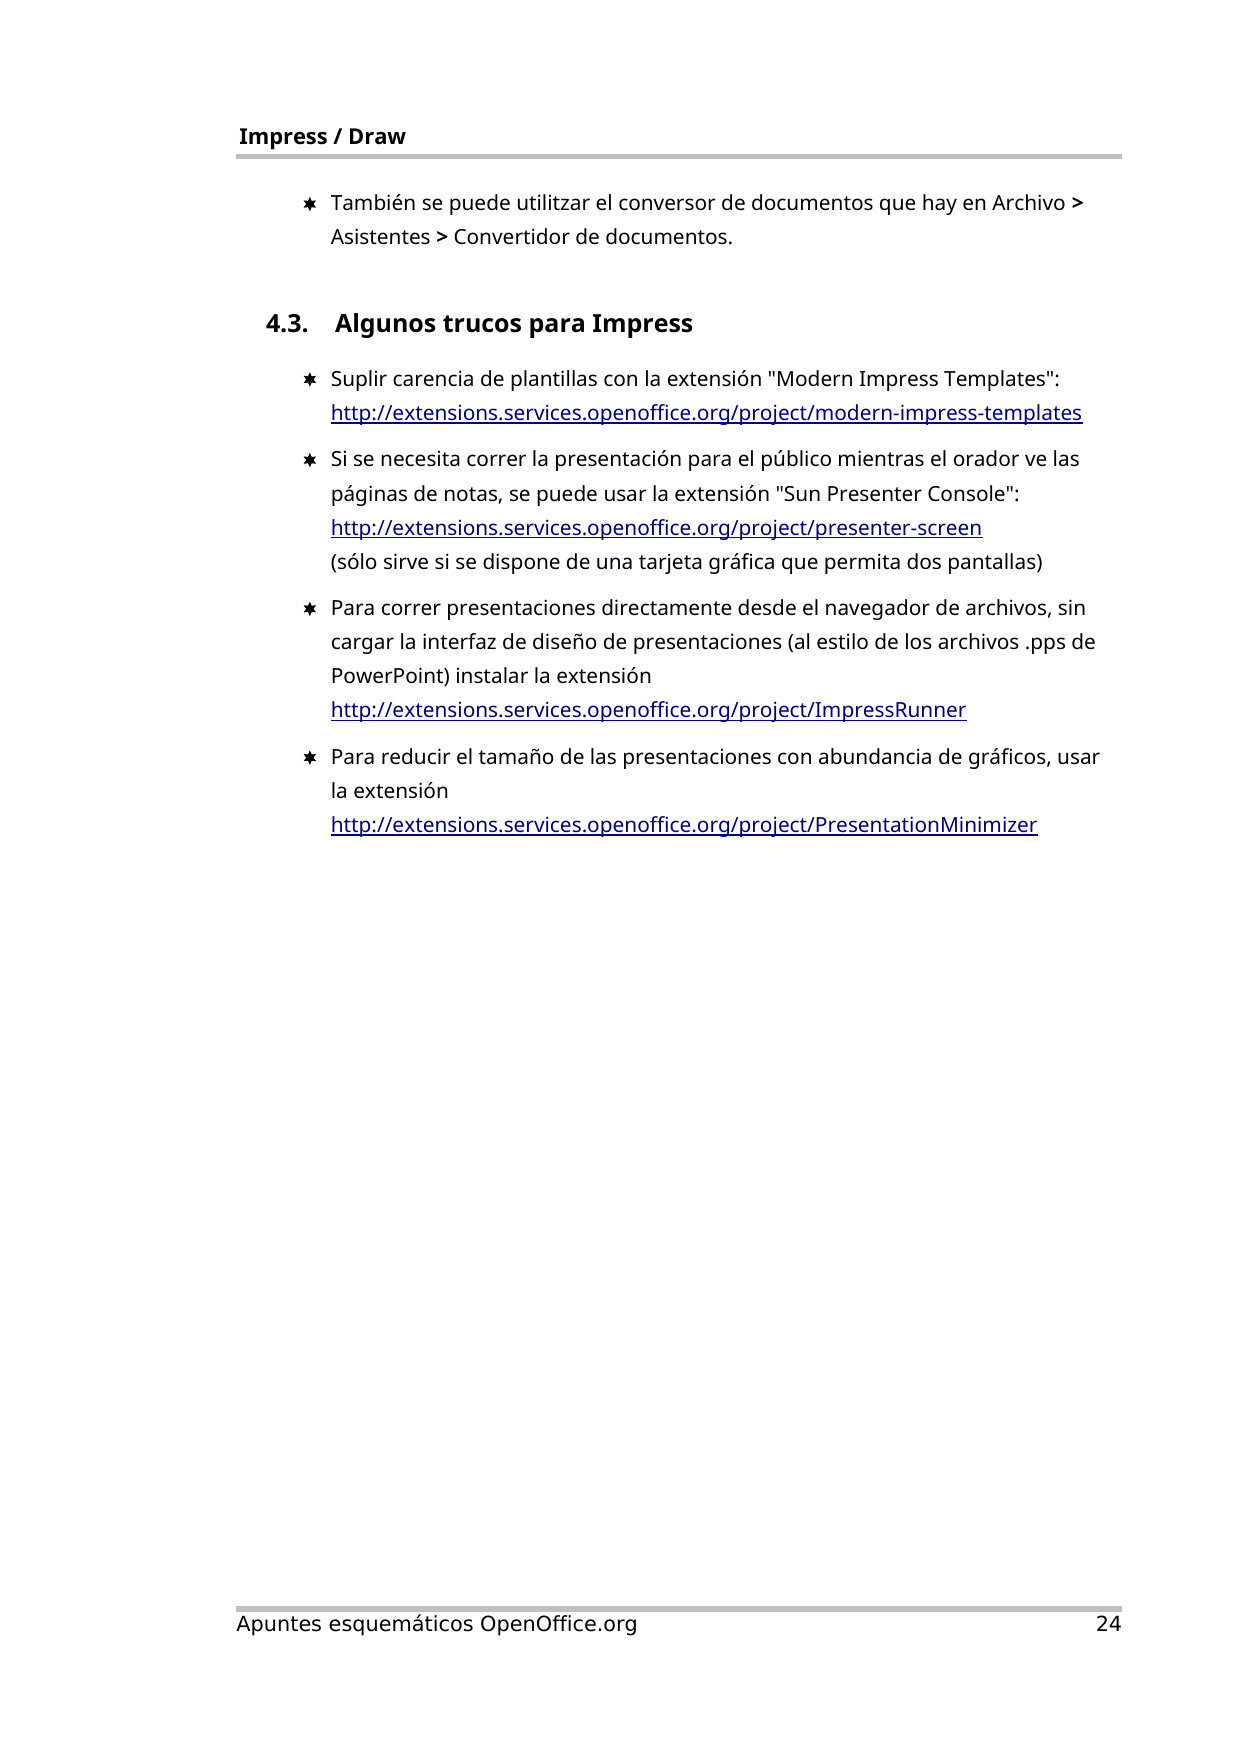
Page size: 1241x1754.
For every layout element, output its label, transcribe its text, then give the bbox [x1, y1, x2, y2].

subtitle Algunos trucos para Impress [266, 306, 1122, 340]
list Para correr presentaciones directamente desde el navegador de archivos, sin cargar la interfaz de diseño de presentaciones (al estilo de los archivos .pps de PowerPoint) instalar la extensión http://extensions.services.openoffice.org/project/ImpressRunner [301, 593, 1122, 724]
list Para reducir el tamaño de las presentaciones con abundancia de gráficos, usar la extensión http://extensions.services.openoffice.org/project/PresentationMinimizer [301, 742, 1122, 839]
list También se puede utilitzar el conversor de documentos que hay en Archivo > Asistentes > Convertidor de documentos. [301, 188, 1122, 251]
list Suplir carencia de plantillas con la extensión "Modern Impress Templates": http://extensions.services.openoffice.org/project/modern-impress-templates [301, 364, 1122, 426]
list Si se necesita correr la presentación para el público mientras el orador ve las páginas de notas, se puede usar la extensión "Sun Presenter Console": http://extensions.services.openoffice.org/project/presenter-screen (sólo sirve si se dispone de una tarjeta gráfica que permita dos pantallas) [301, 444, 1122, 575]
